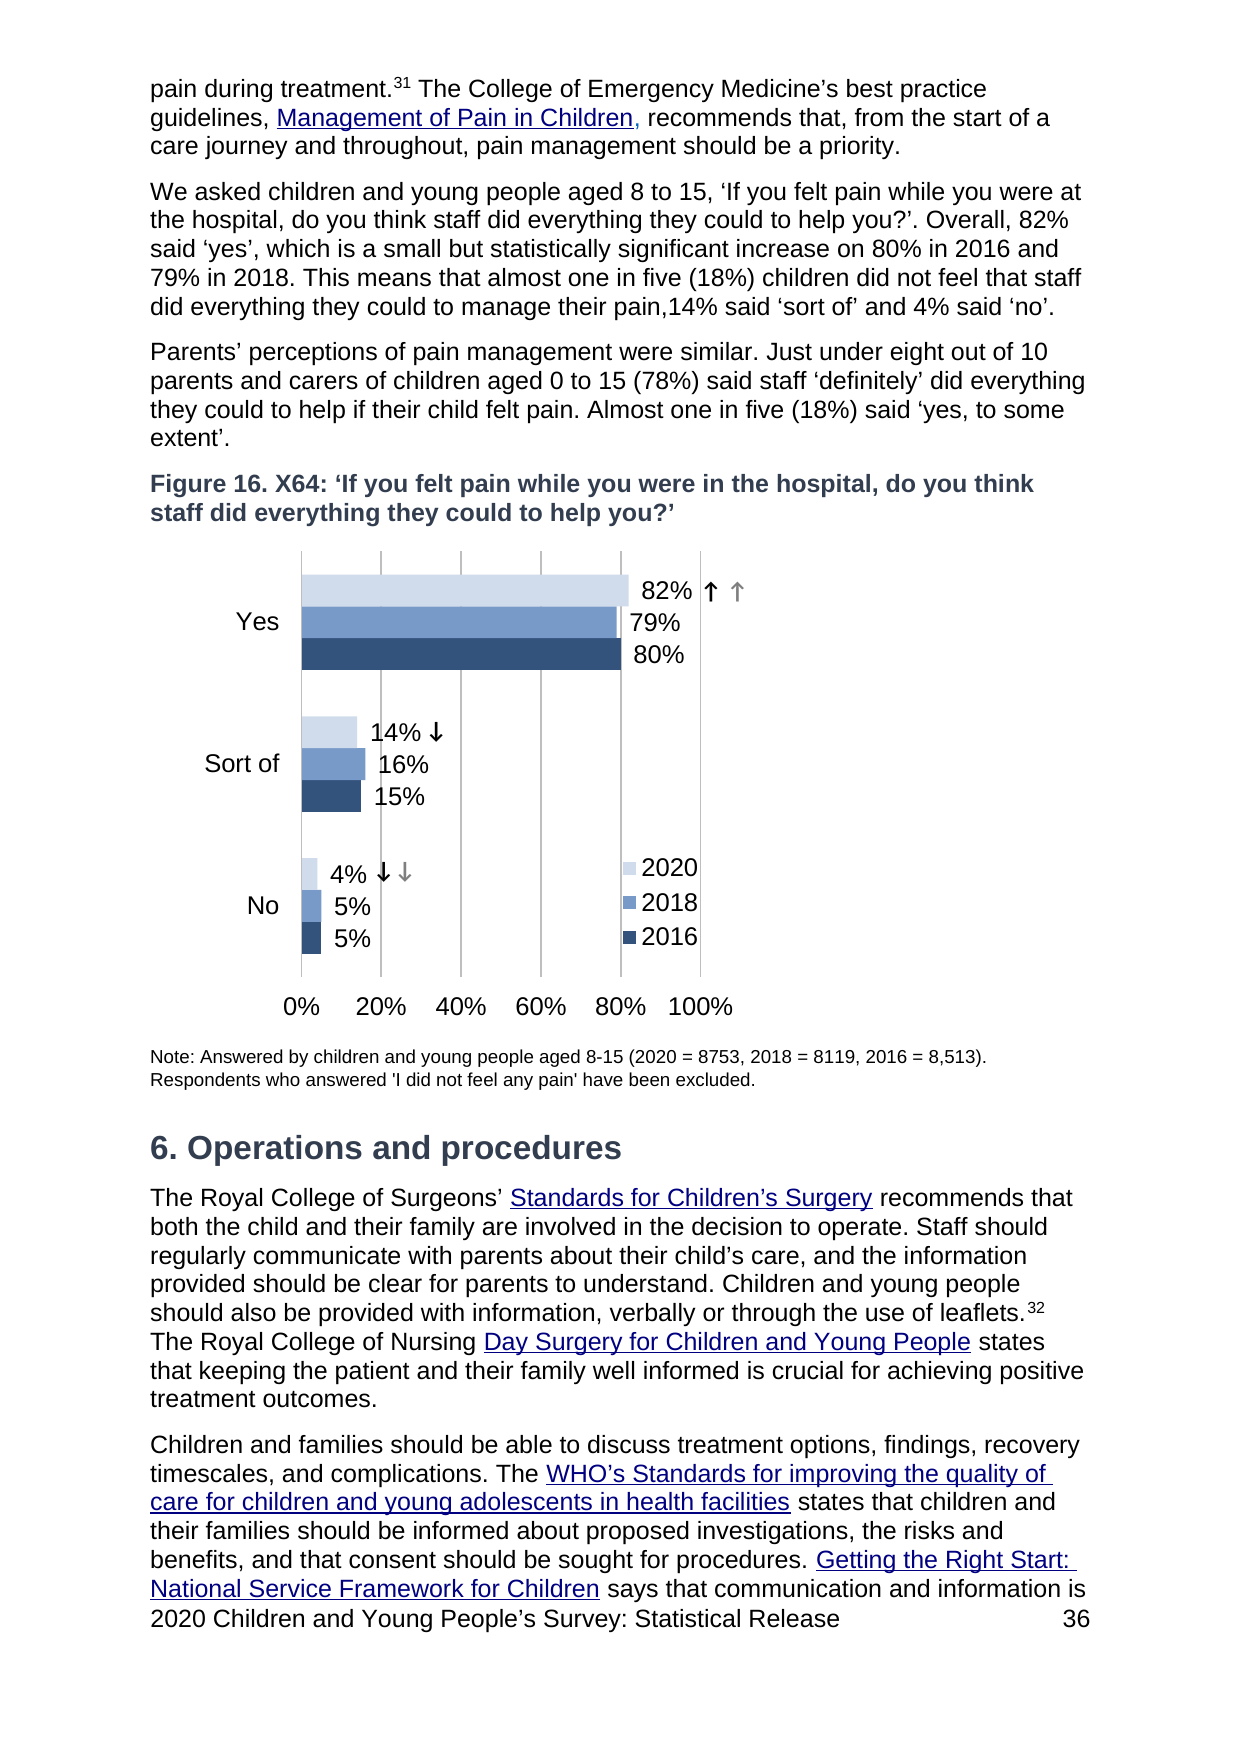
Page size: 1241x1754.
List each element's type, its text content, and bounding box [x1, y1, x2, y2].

text We asked children and young people aged 8 to 15, ‘If you felt pain while you were at the hospital, do you think staff did everything they could to help you?’. Overall, 82% said ‘yes’, which is a small but statistically significant increase on 80% in 2016 and 79% in 2018. This means that almost one in five (18%) children did not feel that staff did everything they could to manage their pain,14% said ‘sort of’ and 4% said ‘no’. [150, 177, 1090, 320]
text pain during treatment. The College of Emergency Medicine’s best practice guidelines, Management of Pain in Children, recommends that, from the start of a care journey and throughout, pain management should be a priority. [150, 74, 1090, 160]
text Figure 16. X64: ‘If you felt pain while you were in the hospital, do you think staff did everything they could to help you?’ [150, 469, 1090, 526]
text Children and families should be able to discuss treatment options, findings, recovery timescales, and complications. The WHO’s Standards for improving the quality of care for children and young adolescents in health facilities states that children and their families should be informed about proposed investigations, the risks and benefits, and that consent should be sought for procedures. Getting the Right Start: National Service Framework for Children says that communication and information is [150, 1430, 1090, 1602]
text Note: Answered by children and young people aged 8-15 (2020 = 8753, 2018 = 8119, 2016 = 8,513). Respondents who answered 'I did not feel any pain' have been excluded. [150, 1040, 1090, 1091]
text Parents’ perceptions of pain management were similar. Just under eight out of 10 parents and carers of children aged 0 to 15 (78%) said staff ‘definitely’ did everything they could to help if their child felt pain. Almost one in five (18%) said ‘yes, to some extent’. [150, 337, 1090, 452]
text The Royal College of Surgeons’ Standards for Children’s Surgery recommends that both the child and their family are involved in the decision to operate. Staff should regularly communicate with parents about their child’s care, and the information provided should be clear for parents to understand. Children and young people should also be provided with information, verbally or through the use of leaflets. The Royal College of Nursing Day Surgery for Children and Young People states that keeping the patient and their family well informed is crucial for achieving positive treatment outcomes. [150, 1183, 1090, 1413]
subtitle 6. Operations and procedures [150, 1128, 1090, 1167]
